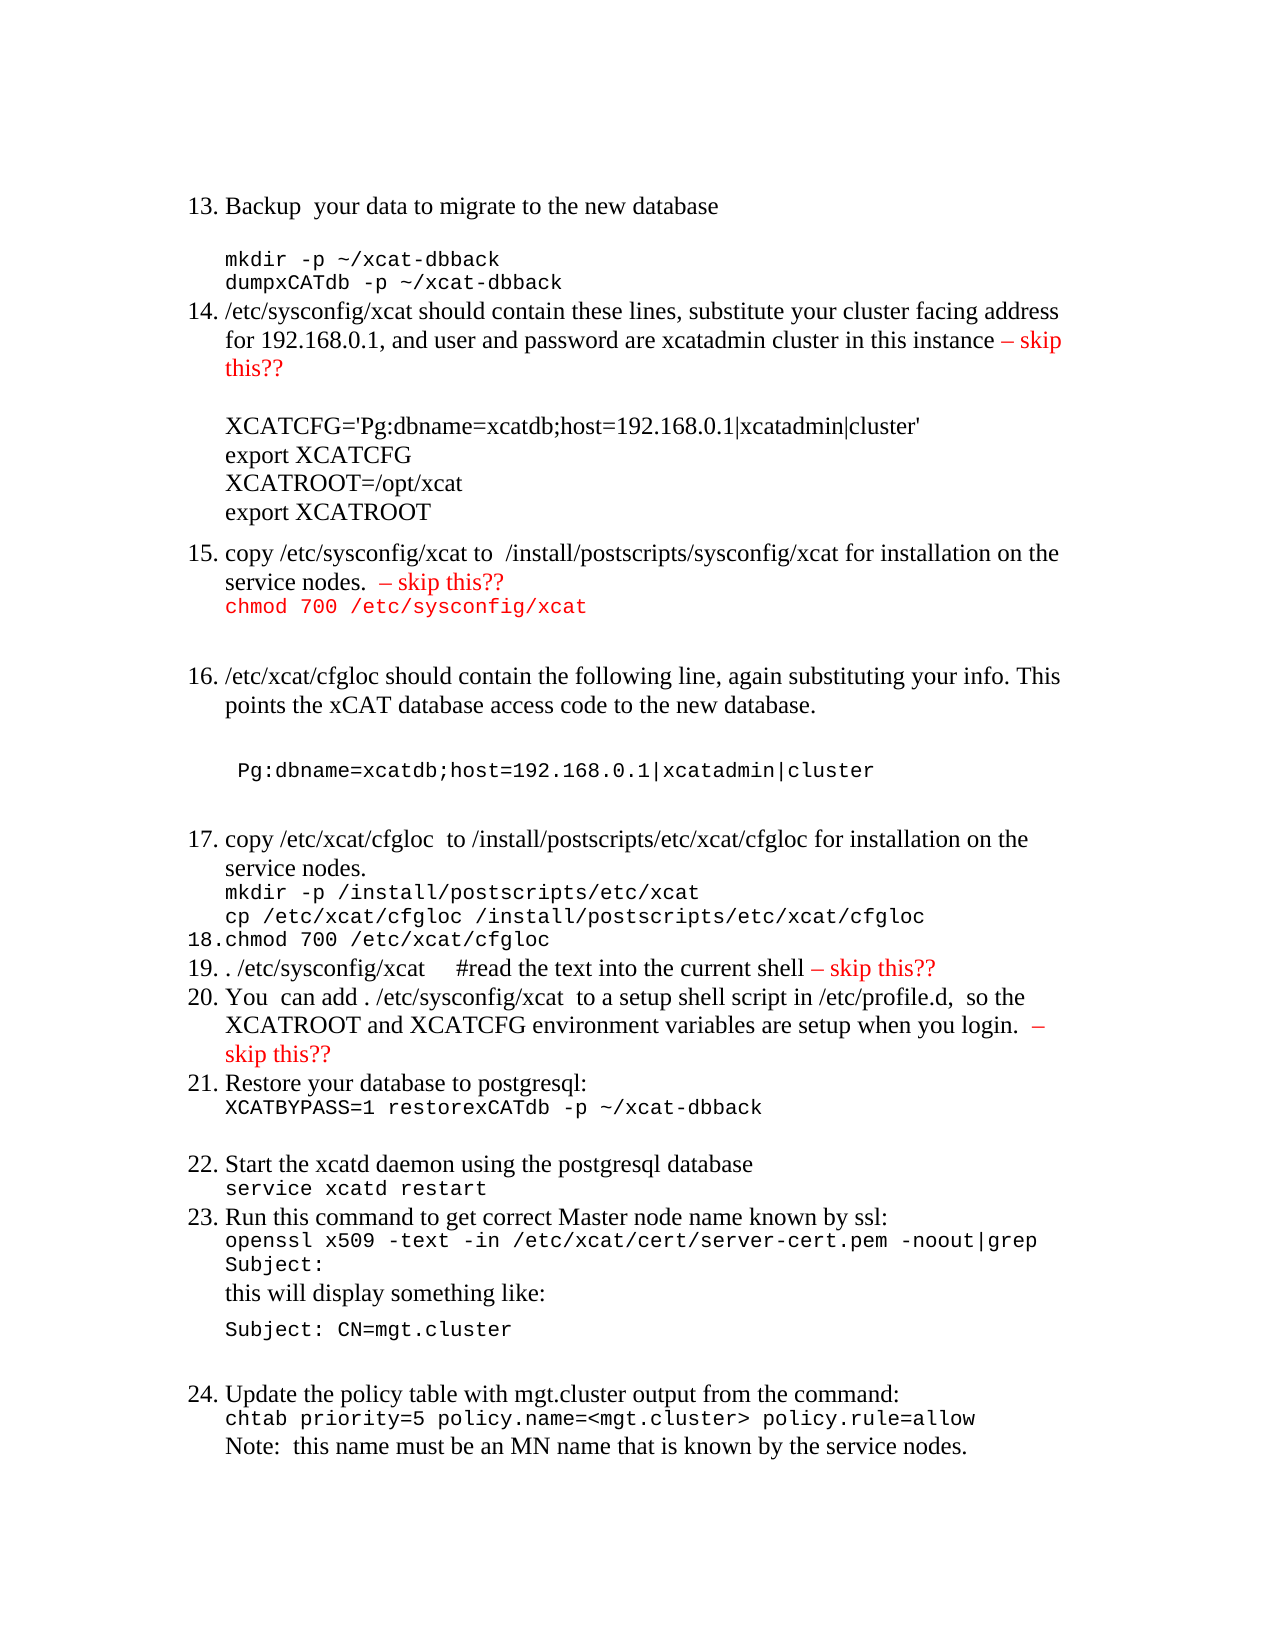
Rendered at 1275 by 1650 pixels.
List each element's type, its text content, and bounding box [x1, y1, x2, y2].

text Subject: CN=mgt.cluster [225, 1319, 1087, 1342]
text openssl x509 -text -in /etc/xcat/cert/server-cert.pem -noout|grep Subject: [225, 1230, 1087, 1278]
text Note: this name must be an MN name that is known by the service nodes. [225, 1431, 1087, 1460]
list . /etc/sysconfig/xcat #read the text into the current shell – skip this?? [187, 953, 1087, 982]
list Start the xcatd daemon using the postgresql database [187, 1149, 1087, 1178]
text XCATBYPASS=1 restorexCATdb -p ~/xcat-dbback [225, 1097, 1087, 1120]
list Backup your data to migrate to the new database [187, 191, 1087, 249]
text cp /etc/xcat/cfgloc /install/postscripts/etc/xcat/cfgloc [225, 906, 1087, 929]
list Run this command to get correct Master node name known by ssl: [187, 1202, 1087, 1230]
list copy /etc/xcat/cfgloc to /install/postscripts/etc/xcat/cfgloc for installation on the service nodes. [187, 824, 1087, 882]
text mkdir -p ~/xcat-dbback [225, 249, 1087, 272]
text chtab priority=5 policy.name=<mgt.cluster> policy.rule=allow [225, 1408, 1087, 1431]
text dumpxCATdb -p ~/xcat-dbback [225, 272, 1087, 296]
text mkdir -p /install/postscripts/etc/xcat [225, 882, 1087, 906]
text chmod 700 /etc/sysconfig/xcat [225, 596, 1087, 620]
text this will display something like: [225, 1278, 1087, 1306]
text XCATCFG='Pg:dbname=xcatdb;host=192.168.0.1|xcatadmin|cluster' export XCATCFG XCATROOT=/opt/xcat export XCATROOT [225, 382, 1087, 526]
list Update the policy table with mgt.cluster output from the command: [187, 1379, 1087, 1408]
list copy /etc/sysconfig/xcat to /install/postscripts/sysconfig/xcat for installation on the service nodes. – skip this?? [187, 538, 1087, 596]
text service xcatd restart [225, 1178, 1087, 1202]
list /etc/xcat/cfgloc should contain the following line, again substituting your info. This points the xCAT database access code to the new database. [187, 661, 1087, 718]
text Pg:dbname=xcatdb;host=192.168.0.1|xcatadmin|cluster [225, 760, 1087, 783]
list /etc/sysconfig/xcat should contain these lines, substitute your cluster facing address for 192.168.0.1, and user and password are xcatadmin cluster in this instance – skip this?? [187, 296, 1087, 382]
list Restore your database to postgresql: [187, 1068, 1087, 1097]
list You can add . /etc/sysconfig/xcat to a setup shell script in /etc/profile.d, so the XCATROOT and XCATCFG environment variables are setup when you login. – skip this?? [187, 982, 1087, 1068]
list chmod 700 /etc/xcat/cfgloc [187, 929, 1087, 953]
